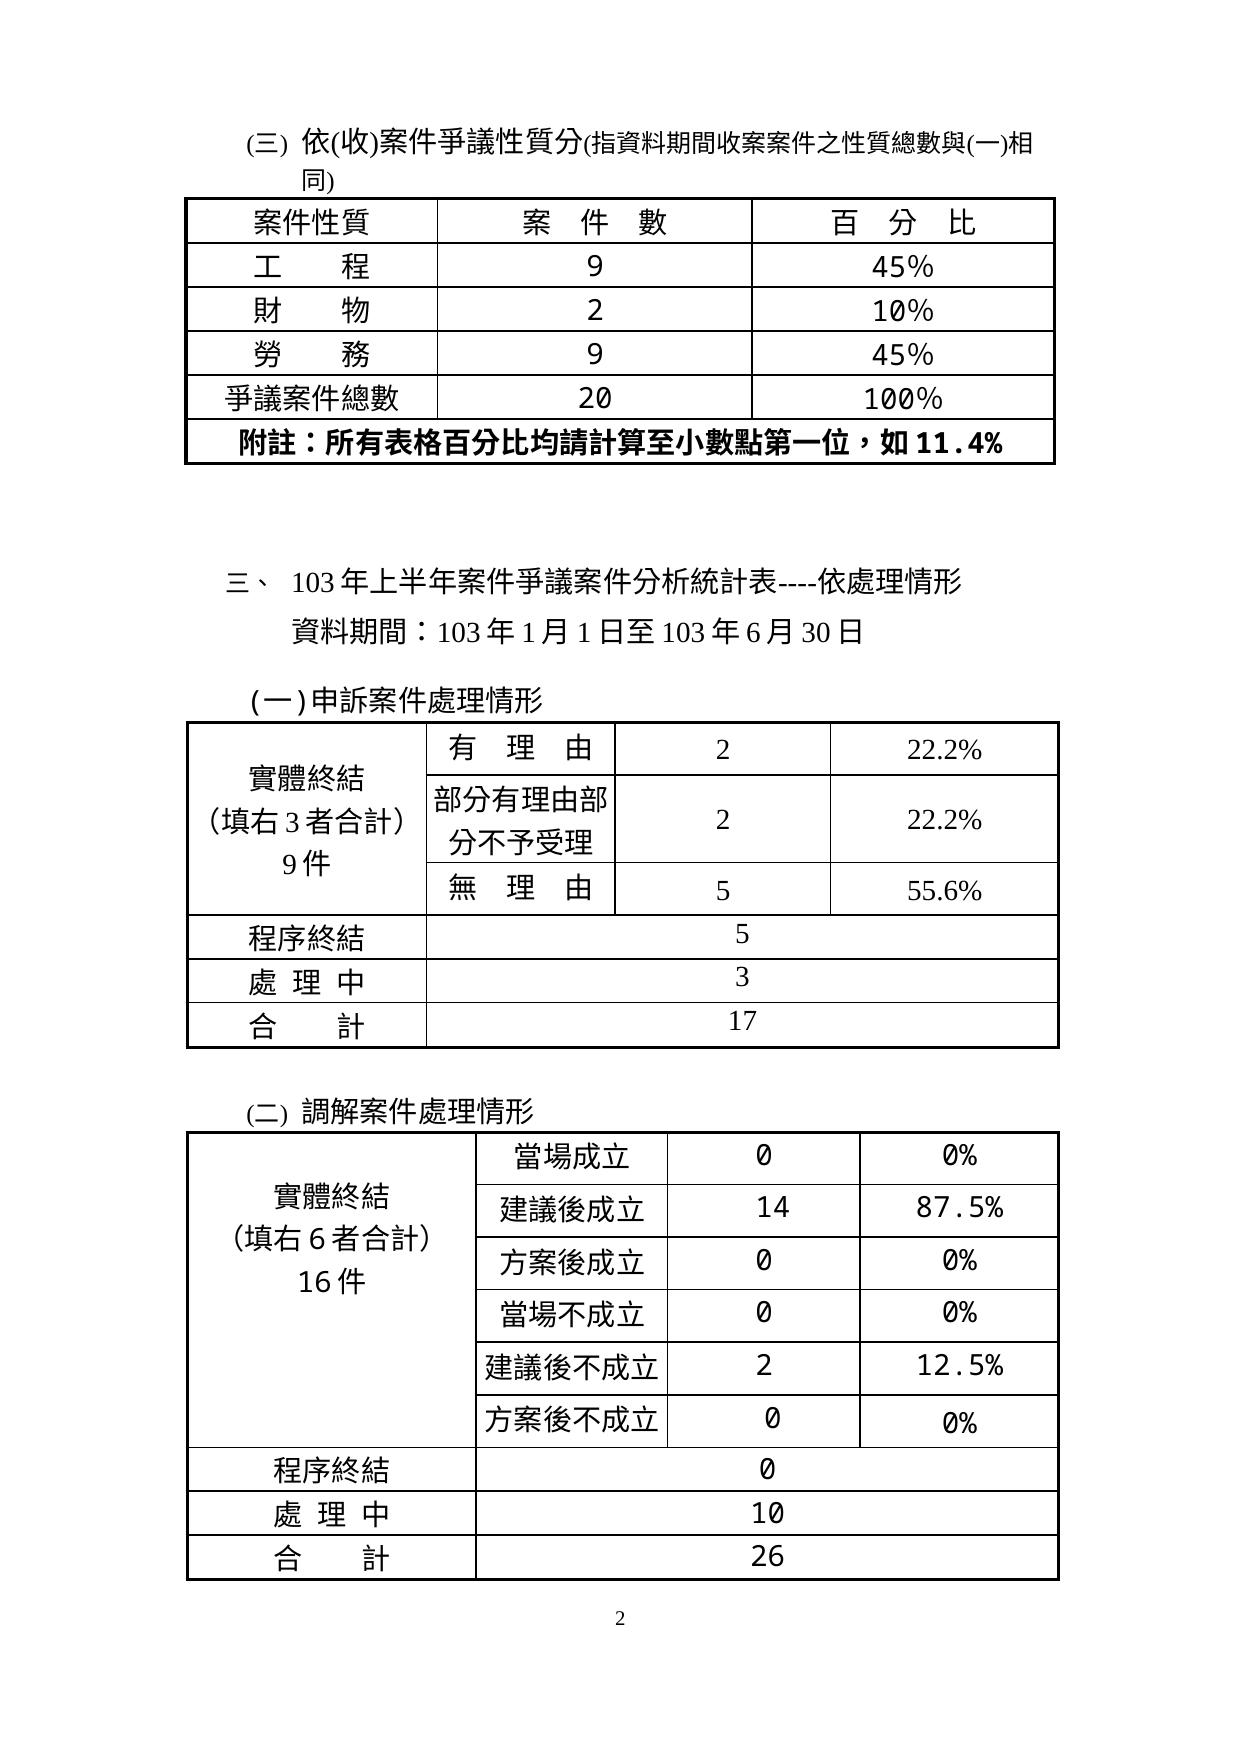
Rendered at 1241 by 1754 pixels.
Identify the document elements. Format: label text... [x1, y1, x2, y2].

table_cell 45％ [753, 244, 1053, 286]
list 103年上半年案件爭議案件分析統計表----依處理情形 資料期間：103年1月1日至103年6月30日 [225, 552, 1053, 652]
table_cell 方案後成立 [477, 1238, 667, 1289]
table_cell 87.5% [861, 1185, 1057, 1236]
table_cell 程序終結 [189, 916, 426, 958]
table_cell 100％ [753, 376, 1053, 418]
table_cell 當場不成立 [477, 1290, 667, 1341]
table_cell 22.2% [831, 776, 1057, 862]
table_cell 0 [668, 1238, 859, 1289]
table_cell 部分有理由部分不予受理 [427, 776, 614, 862]
table_cell 建議後不成立 [477, 1343, 667, 1394]
table_cell 0% [861, 1396, 1057, 1446]
table_header 22.2% [831, 724, 1057, 774]
table_cell 方案後不成立 [477, 1396, 667, 1446]
table_cell 勞 務 [188, 332, 437, 374]
table_header 實體終結 （填右3者合計） 9件 [189, 724, 426, 914]
table_cell 3 [427, 960, 1057, 1002]
table_cell 0 [668, 1396, 859, 1446]
list 依(收)案件爭議性質分(指資料期間收案案件之性質總數與(一)相同) [246, 118, 1053, 197]
table_header 當場成立 [477, 1134, 667, 1183]
table_cell 程序終結 [189, 1448, 475, 1490]
list 調解案件處理情形 [246, 1088, 1053, 1131]
table_cell 5 [427, 916, 1057, 958]
table_cell 處 理 中 [189, 960, 426, 1002]
table_cell 9 [438, 332, 751, 374]
table_cell 9 [438, 244, 751, 286]
table_cell 0 [477, 1448, 1057, 1490]
table_cell 無 理 由 [427, 863, 614, 914]
table_cell 10 [477, 1492, 1057, 1534]
table_cell 0 [668, 1290, 859, 1341]
table_cell 20 [438, 376, 751, 418]
table_cell 工 程 [188, 244, 437, 286]
table_cell 12.5% [861, 1343, 1057, 1394]
table_cell 0% [861, 1290, 1057, 1341]
table_cell 爭議案件總數 [188, 376, 437, 418]
table_cell 14 [668, 1185, 859, 1236]
table_cell 2 [668, 1343, 859, 1394]
table_header 百 分 比 [753, 200, 1053, 242]
table_cell 2 [438, 288, 751, 330]
table_header 0 [668, 1134, 859, 1183]
table_cell 財 物 [188, 288, 437, 330]
table_header 案件性質 [188, 200, 437, 242]
table_cell 合 計 [189, 1536, 475, 1578]
table_cell 45％ [753, 332, 1053, 374]
table_header 案 件 數 [438, 200, 751, 242]
table_header 0% [861, 1134, 1057, 1183]
table_header 2 [616, 724, 830, 774]
table_cell 17 [427, 1003, 1057, 1046]
table_cell 合 計 [189, 1003, 426, 1046]
table_cell 10％ [753, 288, 1053, 330]
table_cell 附註：所有表格百分比均請計算至小數點第一位，如11.4% [188, 420, 1053, 462]
list 申訴案件處理情形 [246, 671, 1053, 721]
table_cell 建議後成立 [477, 1185, 667, 1236]
table_cell 0% [861, 1238, 1057, 1289]
table_cell 5 [616, 863, 830, 914]
table_cell 26 [477, 1536, 1057, 1578]
table_header 有 理 由 [427, 724, 614, 774]
table_cell 2 [616, 776, 830, 862]
table_cell 處 理 中 [189, 1492, 475, 1534]
table_header 實體終結 （填右6者合計） 16件 [189, 1134, 475, 1446]
table_cell 55.6% [831, 863, 1057, 914]
